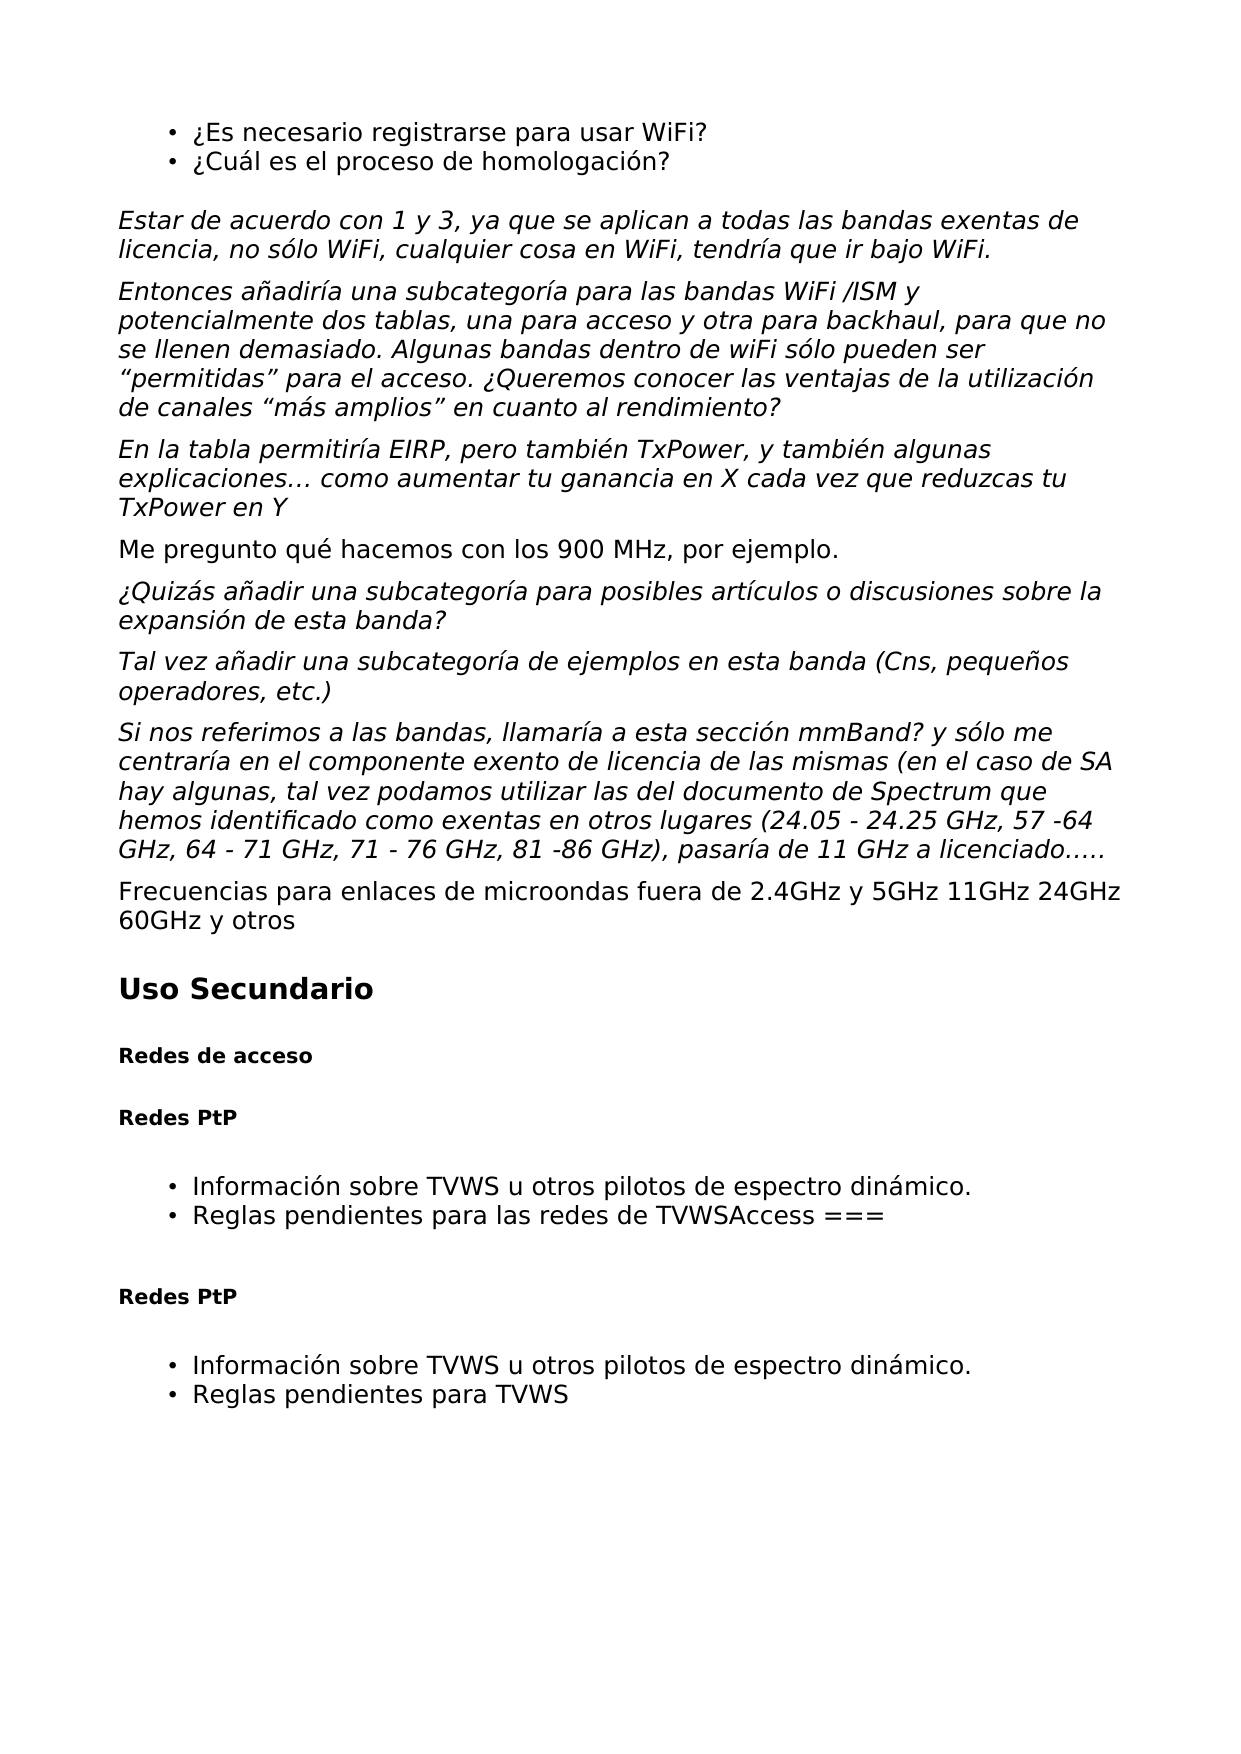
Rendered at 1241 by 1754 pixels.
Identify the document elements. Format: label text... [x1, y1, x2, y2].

subtitle Redes PtP [118, 1106, 1122, 1130]
text Me pregunto qué hacemos con los 900 MHz, por ejemplo. [118, 535, 1122, 564]
list ¿Cuál es el proceso de homologación? [177, 147, 1122, 176]
list Reglas pendientes para TVWS [177, 1380, 1122, 1409]
text Frecuencias para enlaces de microondas fuera de 2.4GHz y 5GHz 11GHz 24GHz 60GHz y otros [118, 877, 1122, 935]
subtitle Redes PtP [118, 1285, 1122, 1309]
subtitle Redes de acceso [118, 1044, 1122, 1068]
list Información sobre TVWS u otros pilotos de espectro dinámico. [177, 1172, 1122, 1201]
list Información sobre TVWS u otros pilotos de espectro dinámico. [177, 1351, 1122, 1380]
text ¿Quizás añadir una subcategoría para posibles artículos o discusiones sobre la expansión de esta banda? [118, 577, 1122, 635]
subtitle Uso Secundario [118, 973, 1122, 1007]
text En la tabla permitiría EIRP, pero también TxPower, y también algunas explicaciones… como aumentar tu ganancia en X cada vez que reduzcas tu TxPower en Y [118, 435, 1122, 523]
text Estar de acuerdo con 1 y 3, ya que se aplican a todas las bandas exentas de licencia, no sólo WiFi, cualquier cosa en WiFi, tendría que ir bajo WiFi. [118, 206, 1122, 264]
text Si nos referimos a las bandas, llamaría a esta sección mmBand? y sólo me centraría en el componente exento de licencia de las mismas (en el caso de SA hay algunas, tal vez podamos utilizar las del documento de Spectrum que hemos identificado como exentas en otros lugares (24.05 - 24.25 GHz, 57 -64 GHz, 64 - 71 GHz, 71 - 76 GHz, 81 -86 GHz), pasaría de 11 GHz a licenciado….. [118, 718, 1122, 864]
text Tal vez añadir una subcategoría de ejemplos en esta banda (Cns, pequeños operadores, etc.) [118, 648, 1122, 706]
list Reglas pendientes para las redes de TVWSAccess === [177, 1201, 1122, 1230]
text Entonces añadiría una subcategoría para las bandas WiFi /ISM y potencialmente dos tablas, una para acceso y otra para backhaul, para que no se llenen demasiado. Algunas bandas dentro de wiFi sólo pueden ser “permitidas” para el acceso. ¿Queremos conocer las ventajas de la utilización de canales “más amplios” en cuanto al rendimiento? [118, 277, 1122, 423]
list ¿Es necesario registrarse para usar WiFi? [177, 118, 1122, 147]
